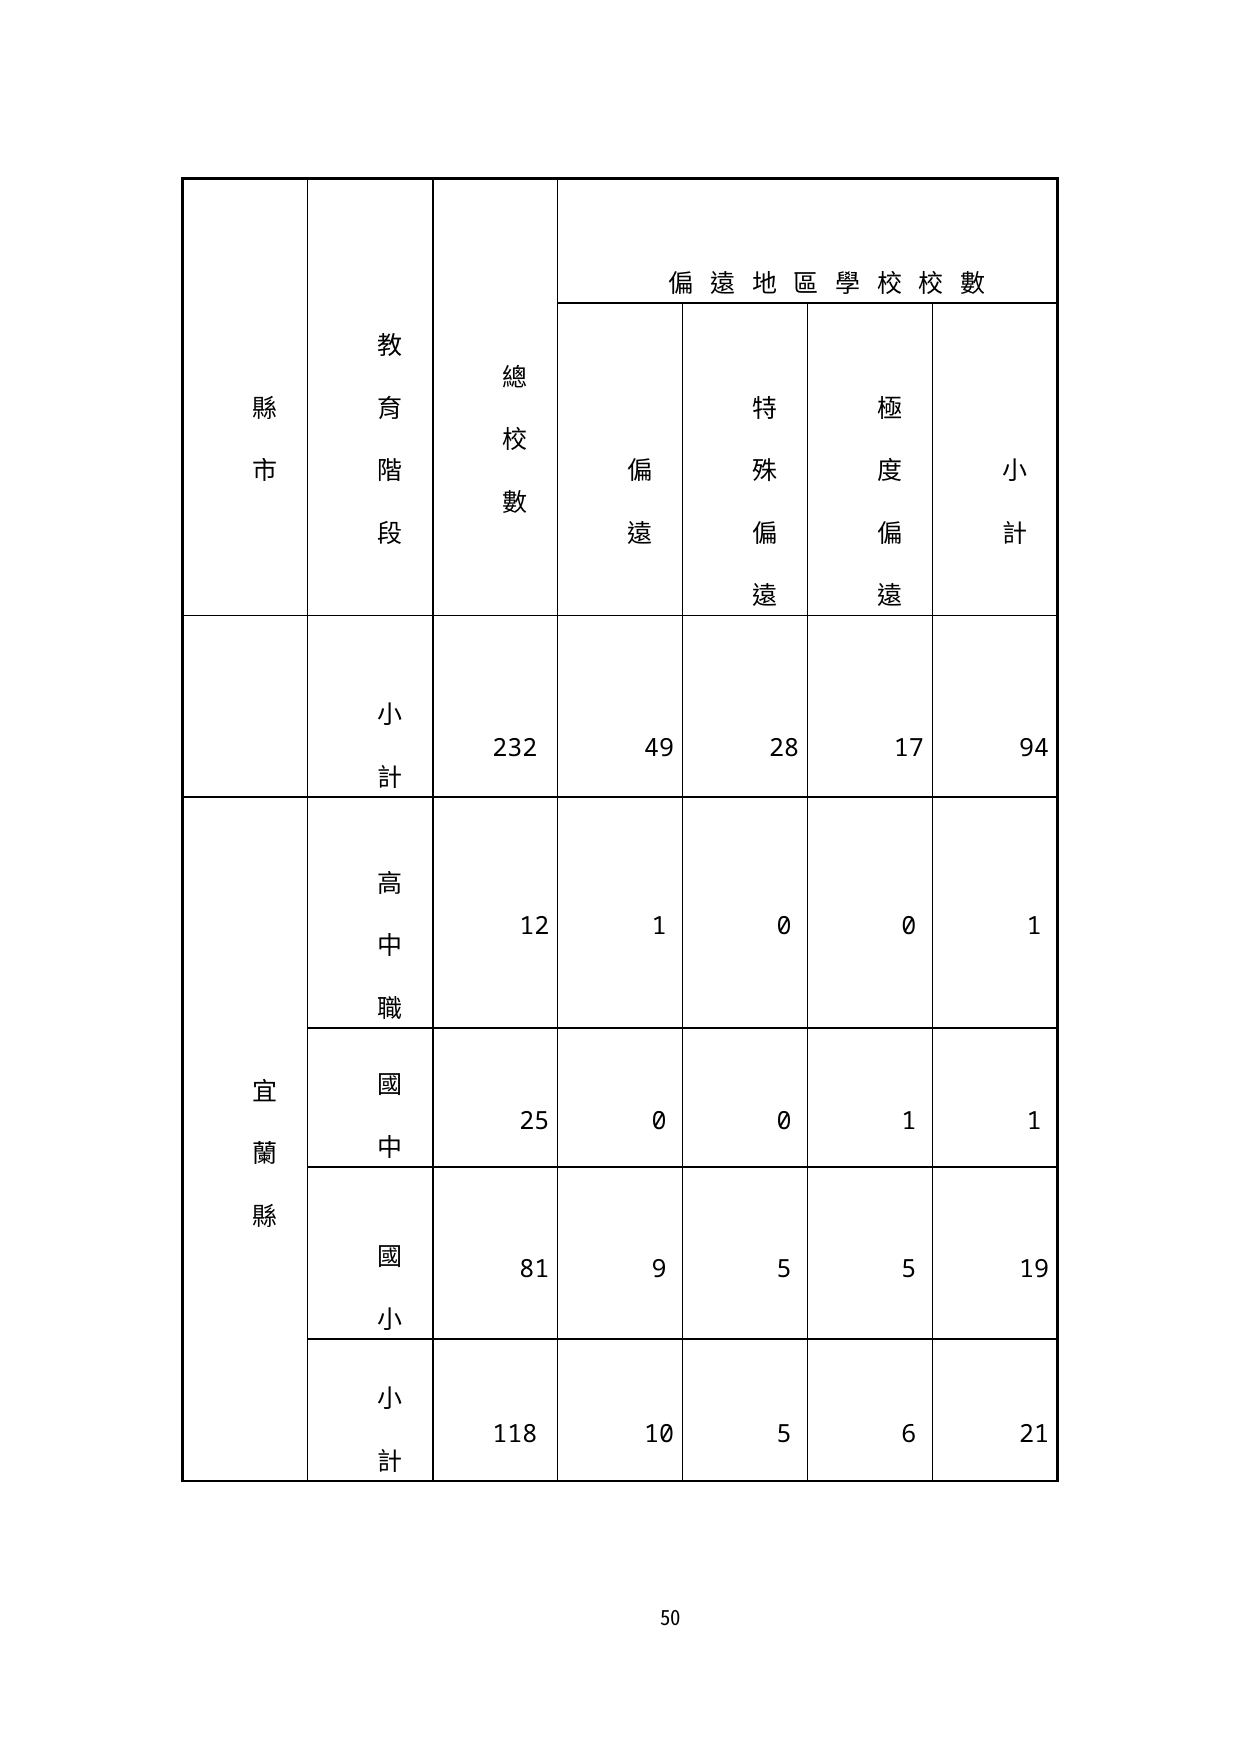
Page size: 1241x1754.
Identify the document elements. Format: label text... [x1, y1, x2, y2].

table_cell 1 [933, 798, 1056, 1027]
table_cell 國中 [308, 1029, 432, 1166]
table_cell 232 [434, 616, 557, 796]
table_cell 國小 [308, 1168, 432, 1338]
table_cell 81 [434, 1168, 557, 1338]
table_cell 0 [808, 798, 932, 1027]
table_cell 5 [683, 1168, 807, 1338]
table_cell 特殊偏遠 [683, 304, 807, 615]
table_cell 17 [808, 616, 932, 796]
table_cell 1 [808, 1029, 932, 1166]
table_cell 19 [933, 1168, 1056, 1338]
table_header 總校數 [434, 180, 557, 615]
table_cell 小計 [308, 616, 432, 796]
table_cell 9 [558, 1168, 682, 1338]
table_cell 49 [558, 616, 682, 796]
table_cell 5 [808, 1168, 932, 1338]
table_cell [184, 616, 307, 796]
table_cell 極度偏遠 [808, 304, 932, 615]
table_cell 0 [683, 798, 807, 1027]
table_cell 5 [683, 1340, 807, 1480]
table_header 縣市 [184, 180, 307, 615]
table_cell 6 [808, 1340, 932, 1480]
table_cell 小計 [308, 1340, 432, 1480]
table_cell 0 [558, 1029, 682, 1166]
table_header 教育階段 [308, 180, 432, 615]
table_cell 小計 [933, 304, 1056, 615]
table_cell 94 [933, 616, 1056, 796]
table_cell 1 [558, 798, 682, 1027]
table_cell 118 [434, 1340, 557, 1480]
table_cell 宜蘭縣 [184, 798, 307, 1480]
table_cell 21 [933, 1340, 1056, 1480]
table_cell 高中職 [308, 798, 432, 1027]
table_header 偏遠地區學校校數 [558, 180, 1056, 302]
table_cell 28 [683, 616, 807, 796]
table_cell 12 [434, 798, 557, 1027]
table_cell 1 [933, 1029, 1056, 1166]
table_cell 0 [683, 1029, 807, 1166]
table_cell 10 [558, 1340, 682, 1480]
table_cell 偏遠 [558, 304, 682, 615]
table_cell 25 [434, 1029, 557, 1166]
